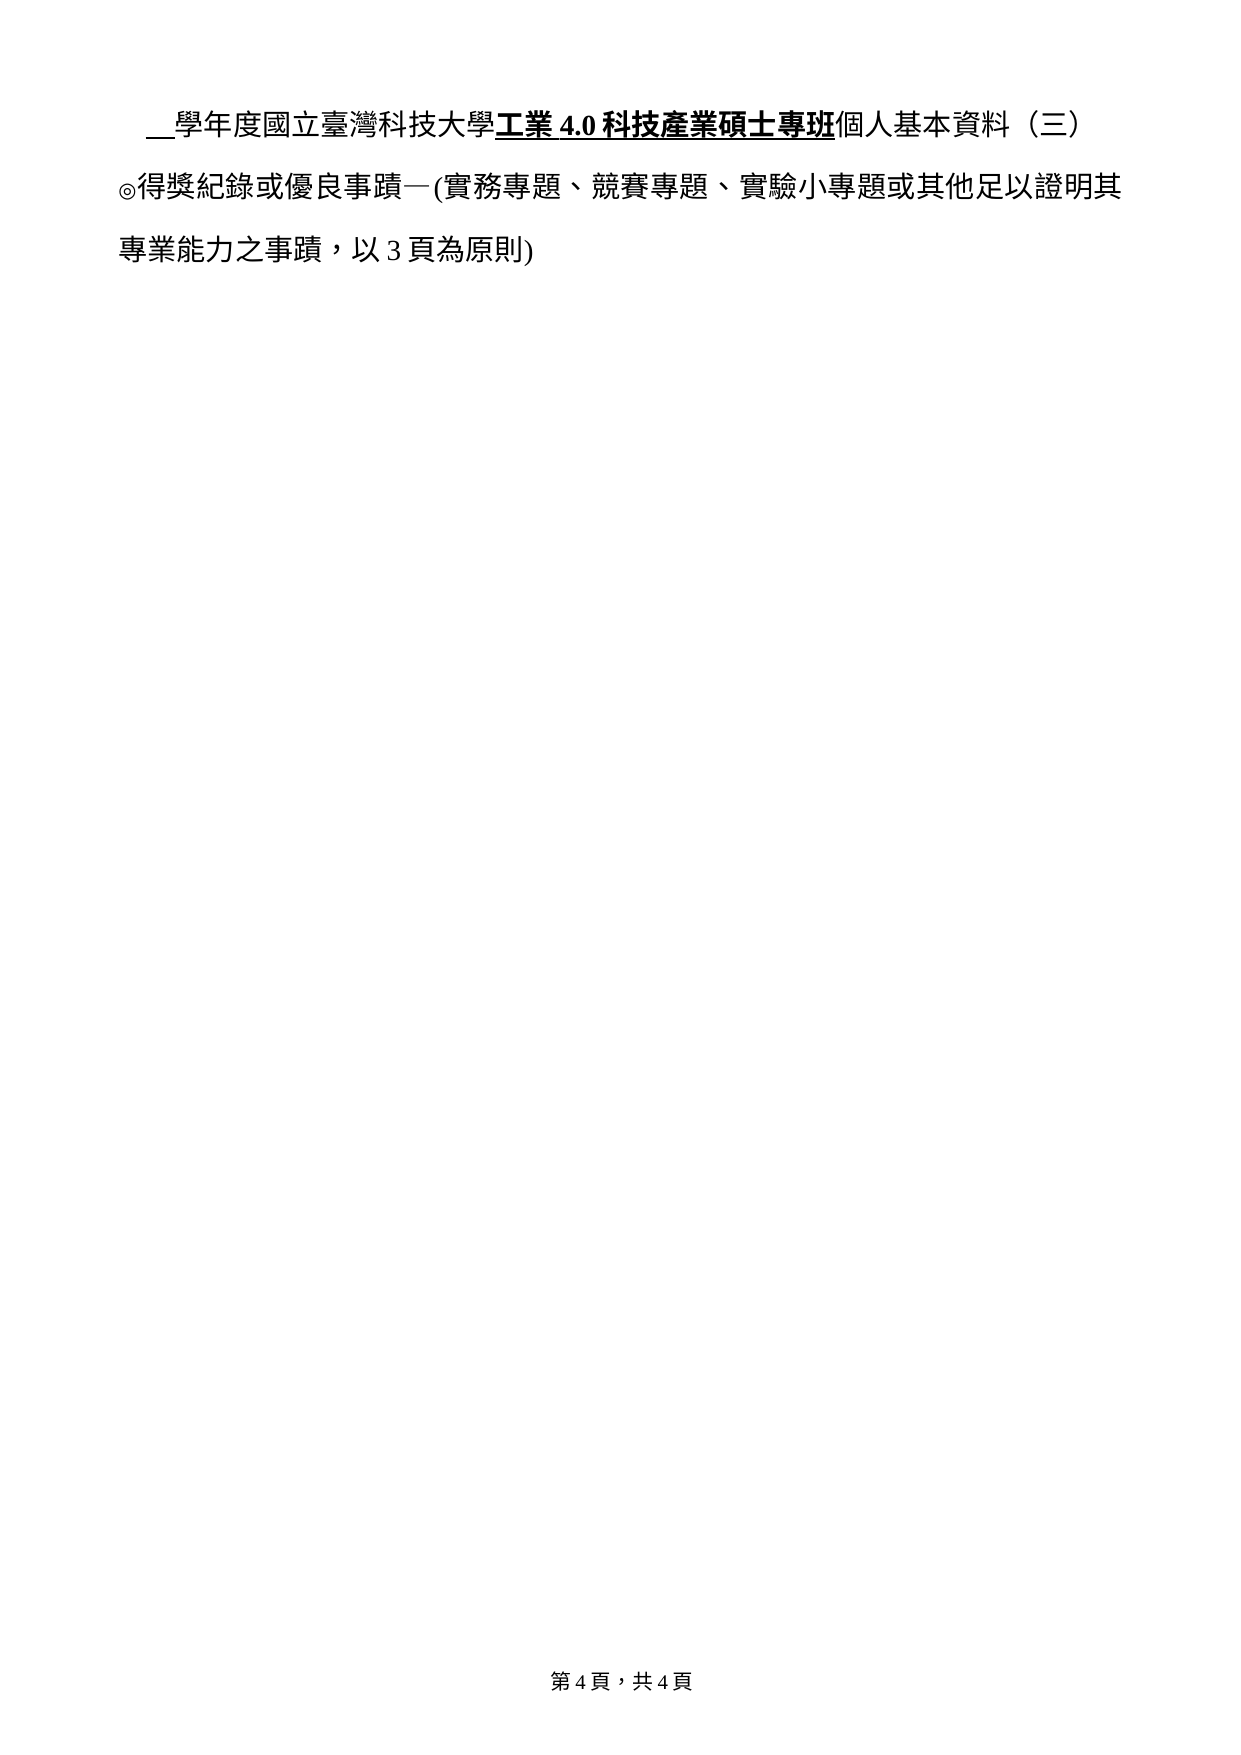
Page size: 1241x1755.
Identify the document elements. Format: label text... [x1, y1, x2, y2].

text ◎得獎紀錄或優良事蹟—(實務專題、競賽專題、實驗小專題或其他足以證明其專業能力之事蹟，以3頁為原則) [118, 143, 1125, 268]
text 學年度國立臺灣科技大學工業4.0科技產業碩士專班個人基本資料（三） [118, 81, 1125, 143]
